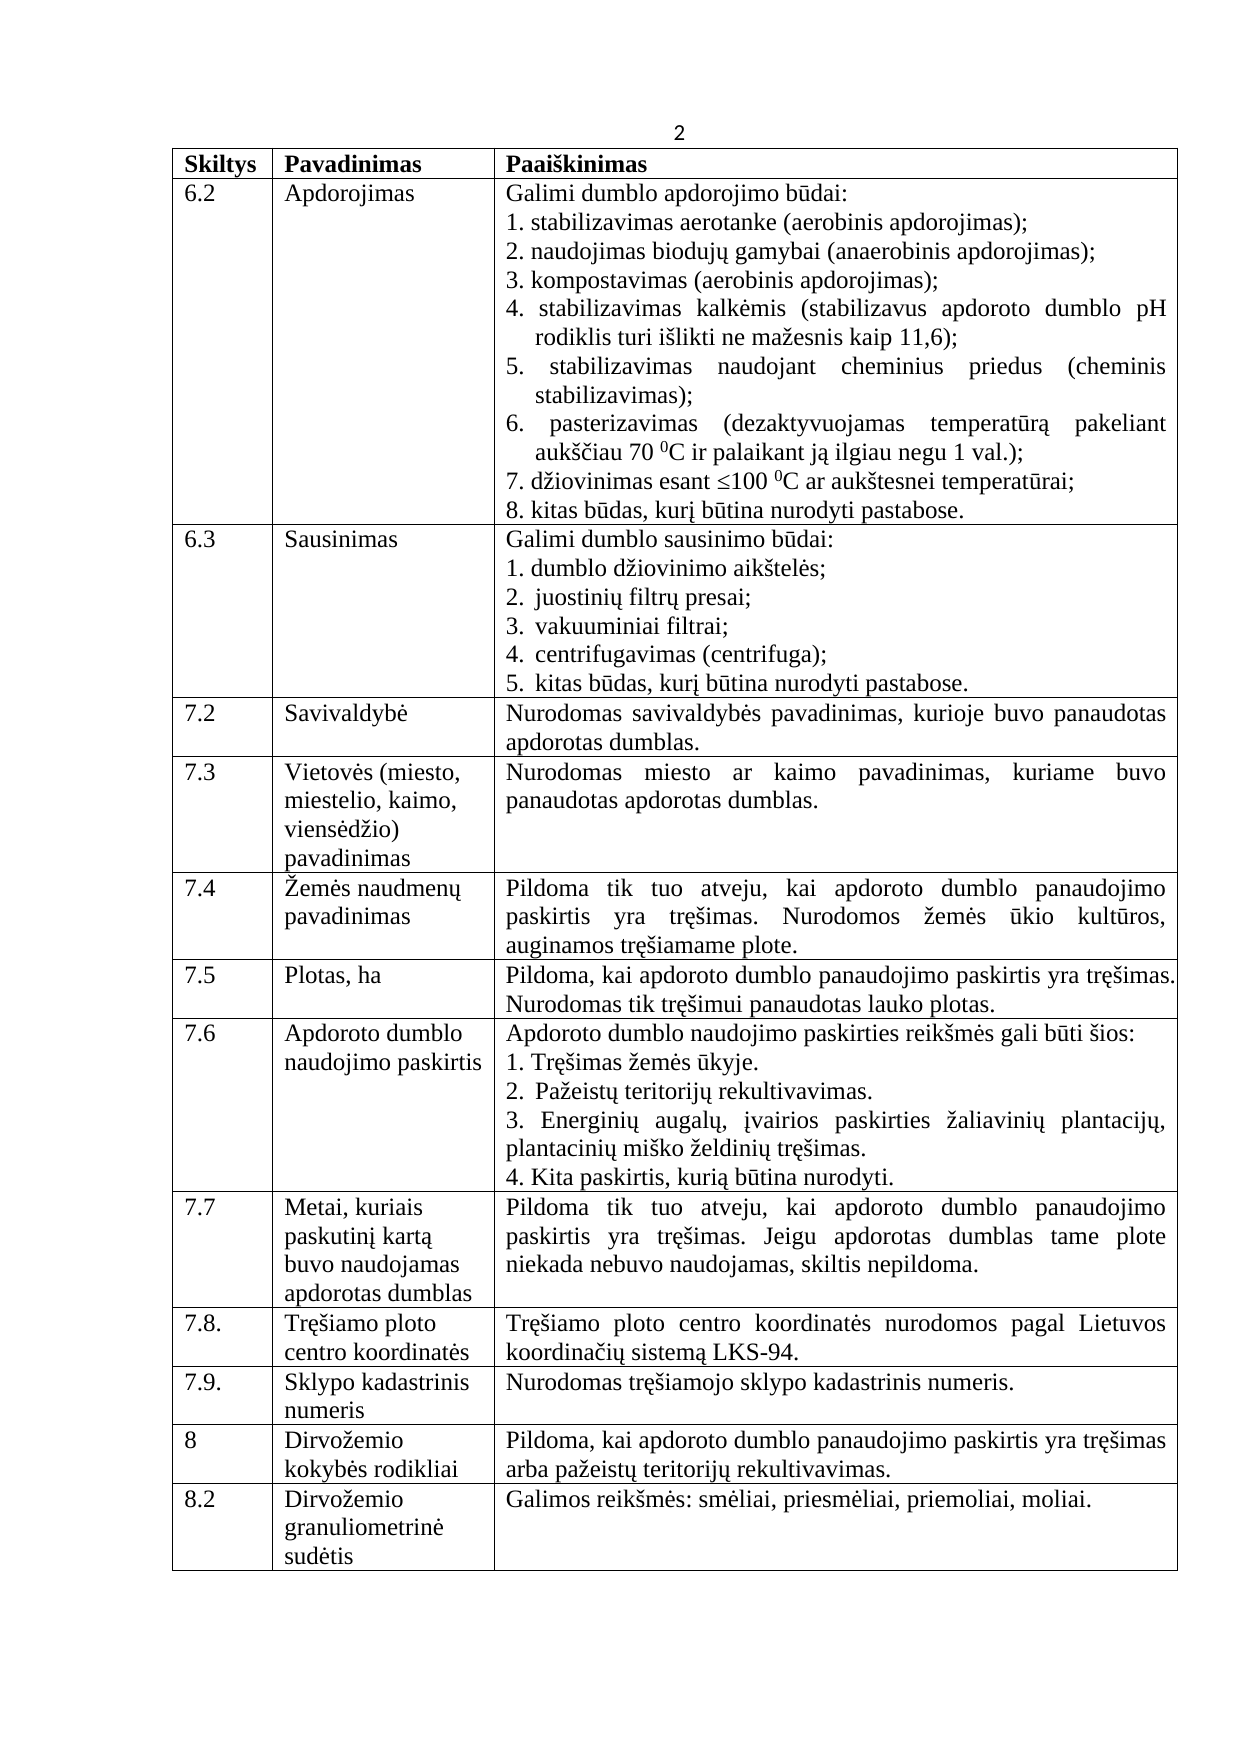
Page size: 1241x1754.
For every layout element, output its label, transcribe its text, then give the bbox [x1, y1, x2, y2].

table_cell Apdoroto dumblo naudojimo paskirties reikšmės gali būti šios: 1. Tręšimas žemės ūkyje. 2. Pažeistų teritorijų rekultivavimas. 3. Energinių augalų, įvairios paskirties žaliavinių plantacijų, plantacinių miško želdinių tręšimas. 4. Kita paskirtis, kurią būtina nurodyti. [495, 1019, 1177, 1191]
table_cell 7.6 [173, 1019, 272, 1191]
table_cell Apdoroto dumblo naudojimo paskirtis [273, 1019, 494, 1191]
table_cell Dirvožemio granuliometrinė sudėtis [273, 1484, 494, 1570]
table_cell Nurodomas miesto ar kaimo pavadinimas, kuriame buvo panaudotas apdorotas dumblas. [495, 757, 1177, 872]
table_header Paaiškinimas [495, 149, 1177, 177]
table_cell Dirvožemio kokybės rodikliai [273, 1425, 494, 1483]
table_cell 7.3 [173, 757, 272, 872]
table_cell 7.9. [173, 1367, 272, 1424]
table_cell 6.3 [173, 525, 272, 697]
table_cell Galimi dumblo apdorojimo būdai: 1. stabilizavimas aerotanke (aerobinis apdorojimas); 2. naudojimas biodujų gamybai (anaerobinis apdorojimas); 3. kompostavimas (aerobinis apdorojimas); 4. stabilizavimas kalkėmis (stabilizavus apdoroto dumblo pH rodiklis turi išlikti ne mažesnis kaip 11,6); 5. stabilizavimas naudojant cheminius priedus (cheminis stabilizavimas); 6. pasterizavimas (dezaktyvuojamas temperatūrą pakeliant aukščiau 70 0C ir palaikant ją ilgiau negu 1 val.); 7. džiovinimas esant ≤100 0C ar aukštesnei temperatūrai; 8. kitas būdas, kurį būtina nurodyti pastabose. [495, 179, 1177, 523]
table_cell Pildoma, kai apdoroto dumblo panaudojimo paskirtis yra tręšimas arba pažeistų teritorijų rekultivavimas. [495, 1425, 1177, 1483]
table_cell Pildoma tik tuo atveju, kai apdoroto dumblo panaudojimo paskirtis yra tręšimas. Nurodomos žemės ūkio kultūros, auginamos tręšiamame plote. [495, 873, 1177, 959]
table_cell 7.4 [173, 873, 272, 959]
table_cell Apdorojimas [273, 179, 494, 523]
table_cell 8 [173, 1425, 272, 1483]
table_cell Sausinimas [273, 525, 494, 697]
table_cell Pildoma, kai apdoroto dumblo panaudojimo paskirtis yra tręšimas. Nurodomas tik tręšimui panaudotas lauko plotas. [495, 960, 1177, 1017]
table_cell 8.2 [173, 1484, 272, 1570]
table_cell 6.2 [173, 179, 272, 523]
table_cell Tręšiamo ploto centro koordinatės [273, 1308, 494, 1366]
table_cell 7.5 [173, 960, 272, 1017]
table_cell Plotas, ha [273, 960, 494, 1017]
table_cell 7.8. [173, 1308, 272, 1366]
table_cell 7.2 [173, 698, 272, 756]
table_header Skiltys [173, 149, 272, 177]
table_cell Žemės naudmenų pavadinimas [273, 873, 494, 959]
table_cell Tręšiamo ploto centro koordinatės nurodomos pagal Lietuvos koordinačių sistemą LKS-94. [495, 1308, 1177, 1366]
table_cell Nurodomas tręšiamojo sklypo kadastrinis numeris. [495, 1367, 1177, 1424]
table_cell Vietovės (miesto, miestelio, kaimo, viensėdžio) pavadinimas [273, 757, 494, 872]
table_header Pavadinimas [273, 149, 494, 177]
table_cell Pildoma tik tuo atveju, kai apdoroto dumblo panaudojimo paskirtis yra tręšimas. Jeigu apdorotas dumblas tame plote niekada nebuvo naudojamas, skiltis nepildoma. [495, 1192, 1177, 1307]
table_cell Savivaldybė [273, 698, 494, 756]
table_cell Galimos reikšmės: smėliai, priesmėliai, priemoliai, moliai. [495, 1484, 1177, 1570]
table_cell 7.7 [173, 1192, 272, 1307]
table_cell Metai, kuriais paskutinį kartą buvo naudojamas apdorotas dumblas [273, 1192, 494, 1307]
table_cell Galimi dumblo sausinimo būdai: 1. dumblo džiovinimo aikštelės; 2. juostinių filtrų presai; 3. vakuuminiai filtrai; 4. centrifugavimas (centrifuga); 5. kitas būdas, kurį būtina nurodyti pastabose. [495, 525, 1177, 697]
table_cell Nurodomas savivaldybės pavadinimas, kurioje buvo panaudotas apdorotas dumblas. [495, 698, 1177, 756]
table_cell Sklypo kadastrinis numeris [273, 1367, 494, 1424]
